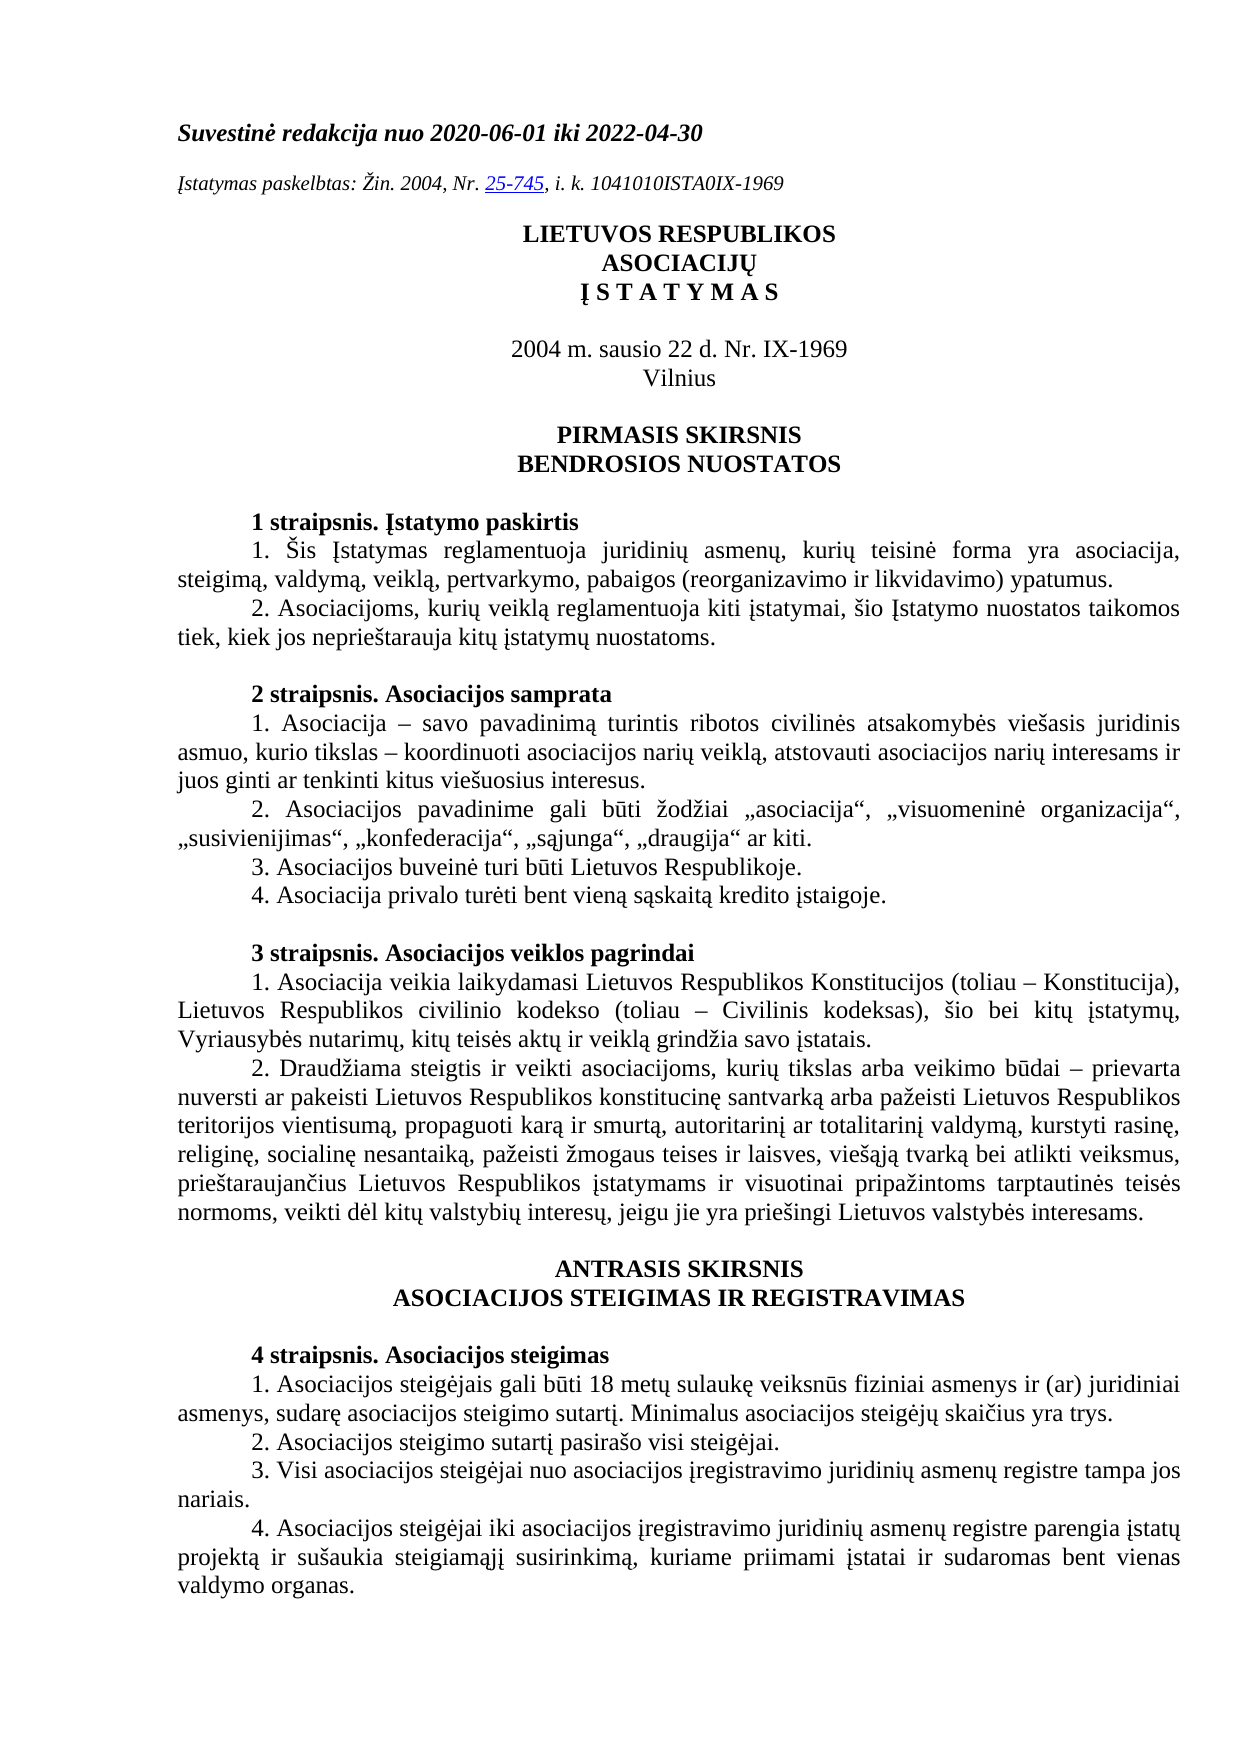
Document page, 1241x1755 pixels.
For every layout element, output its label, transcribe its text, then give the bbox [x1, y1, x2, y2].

text 1. Šis Įstatymas reglamentuoja juridinių asmenų, kurių teisinė forma yra asociacija, steigimą, valdymą, veiklą, pertvarkymo, pabaigos (reorganizavimo ir likvidavimo) ypatumus. [177, 535, 1181, 593]
text 1. Asociacijos steigėjais gali būti 18 metų sulaukę veiksnūs fiziniai asmenys ir (ar) juridiniai asmenys, sudarę asociacijos steigimo sutartį. Minimalus asociacijos steigėjų skaičius yra trys. [177, 1369, 1181, 1427]
text 2. Asociacijos pavadinime gali būti žodžiai „asociacija“, „visuomeninė organizacija“, „susivienijimas“, „konfederacija“, „sąjunga“, „draugija“ ar kiti. [177, 794, 1181, 852]
text Vilnius [177, 363, 1181, 392]
text LIETUVOS RESPUBLIKOS [177, 219, 1181, 248]
text Į S T A T Y M A S [177, 277, 1181, 305]
text ASOCIACIJOS STEIGIMAS IR REGISTRAVIMAS [177, 1283, 1181, 1312]
text 2. Asociacijos steigimo sutartį pasirašo visi steigėjai. [177, 1427, 1181, 1455]
text 2004 m. sausio 22 d. Nr. IX-1969 [177, 334, 1181, 363]
text 4. Asociacijos steigėjai iki asociacijos įregistravimo juridinių asmenų registre parengia įstatų projektą ir sušaukia steigiamąjį susirinkimą, kuriame priimami įstatai ir sudaromas bent vienas valdymo organas. [177, 1513, 1181, 1599]
text 1. Asociacija – savo pavadinimą turintis ribotos civilinės atsakomybės viešasis juridinis asmuo, kurio tikslas – koordinuoti asociacijos narių veiklą, atstovauti asociacijos narių interesams ir juos ginti ar tenkinti kitus viešuosius interesus. [177, 708, 1181, 794]
text BENDROSIOS NUOSTATOS [177, 449, 1181, 478]
text 2. Asociacijoms, kurių veiklą reglamentuoja kiti įstatymai, šio Įstatymo nuostatos taikomos tiek, kiek jos neprieštarauja kitų įstatymų nuostatoms. [177, 593, 1181, 650]
text 2. Draudžiama steigtis ir veikti asociacijoms, kurių tikslas arba veikimo būdai – prievarta nuversti ar pakeisti Lietuvos Respublikos konstitucinę santvarką arba pažeisti Lietuvos Respublikos teritorijos vientisumą, propaguoti karą ir smurtą, autoritarinį ar totalitarinį valdymą, kurstyti rasinę, religinę, socialinę nesantaiką, pažeisti žmogaus teises ir laisves, viešąją tvarką bei atlikti veiksmus, prieštaraujančius Lietuvos Respublikos įstatymams ir visuotinai pripažintoms tarptautinės teisės normoms, veikti dėl kitų valstybių interesų, jeigu jie yra priešingi Lietuvos valstybės interesams. [177, 1053, 1181, 1225]
text Suvestinė redakcija nuo 2020-06-01 iki 2022-04-30 [177, 118, 1181, 147]
text 1 straipsnis. Įstatymo paskirtis [177, 507, 1181, 535]
text 1. Asociacija veikia laikydamasi Lietuvos Respublikos Konstitucijos (toliau – Konstitucija), Lietuvos Respublikos civilinio kodekso (toliau – Civilinis kodeksas), šio bei kitų įstatymų, Vyriausybės nutarimų, kitų teisės aktų ir veiklą grindžia savo įstatais. [177, 967, 1181, 1053]
text 3. Visi asociacijos steigėjai nuo asociacijos įregistravimo juridinių asmenų registre tampa jos nariais. [177, 1455, 1181, 1513]
text ANTRASIS SKIRSNIS [177, 1254, 1181, 1283]
text Įstatymas paskelbtas: Žin. 2004, Nr. 25-745, i. k. 1041010ISTA0IX-1969 [177, 171, 1181, 195]
text 3. Asociacijos buveinė turi būti Lietuvos Respublikoje. [177, 852, 1181, 880]
text PIRMASIS SKIRSNIS [177, 420, 1181, 449]
text 4. Asociacija privalo turėti bent vieną sąskaitą kredito įstaigoje. [177, 880, 1181, 909]
text 4 straipsnis. Asociacijos steigimas [177, 1340, 1181, 1369]
text 3 straipsnis. Asociacijos veiklos pagrindai [177, 938, 1181, 967]
text ASOCIACIJŲ [177, 248, 1181, 277]
text 2 straipsnis. Asociacijos samprata [177, 679, 1181, 708]
